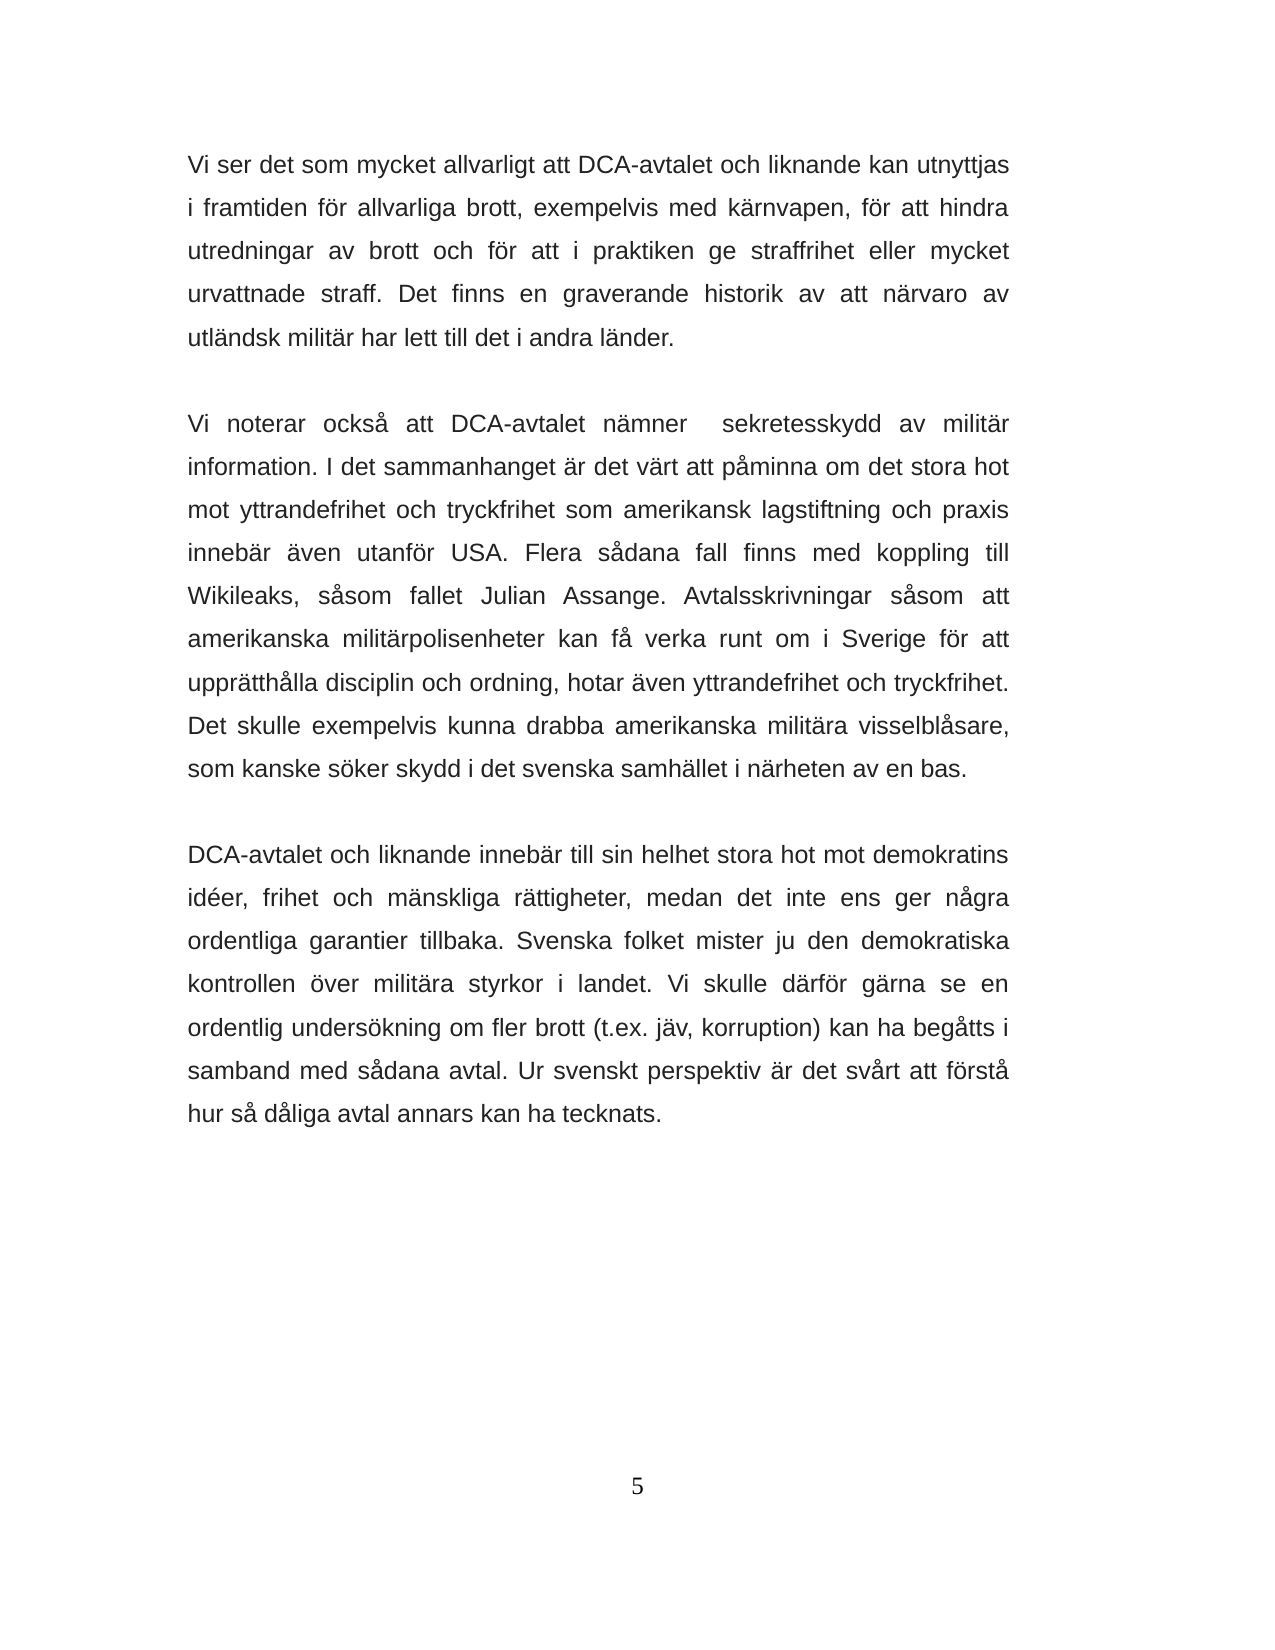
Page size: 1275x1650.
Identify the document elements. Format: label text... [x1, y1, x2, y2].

text Vi noterar också att DCA-avtalet nämner sekretesskydd av militär information. I det sammanhanget är det värt att påminna om det stora hot mot yttrandefrihet och tryckfrihet som amerikansk lagstiftning och praxis innebär även utanför USA. Flera sådana fall finns med koppling till Wikileaks, såsom fallet Julian Assange. Avtalsskrivningar såsom att amerikanska militärpolisenheter kan få verka runt om i Sverige för att upprätthålla disciplin och ordning, hotar även yttrandefrihet och tryckfrihet. Det skulle exempelvis kunna drabba amerikanska militära visselblåsare, som kanske söker skydd i det svenska samhället i närheten av en bas. [187, 409, 1011, 782]
text DCA-avtalet och liknande innebär till sin helhet stora hot mot demokratins idéer, frihet och mänskliga rättigheter, medan det inte ens ger några ordentliga garantier tillbaka. Svenska folket mister ju den demokratiska kontrollen över militära styrkor i landet. Vi skulle därför gärna se en ordentlig undersökning om fler brott (t.ex. jäv, korruption) kan ha begåtts i samband med sådana avtal. Ur svenskt perspektiv är det svårt att förstå hur så dåliga avtal annars kan ha tecknats. [187, 840, 1011, 1127]
text Vi ser det som mycket allvarligt att DCA-avtalet och liknande kan utnyttjas i framtiden för allvarliga brott, exempelvis med kärnvapen, för att hindra utredningar av brott och för att i praktiken ge straffrihet eller mycket urvattnade straff. Det finns en graverande historik av att närvaro av utländsk militär har lett till det i andra länder. [187, 150, 1011, 351]
